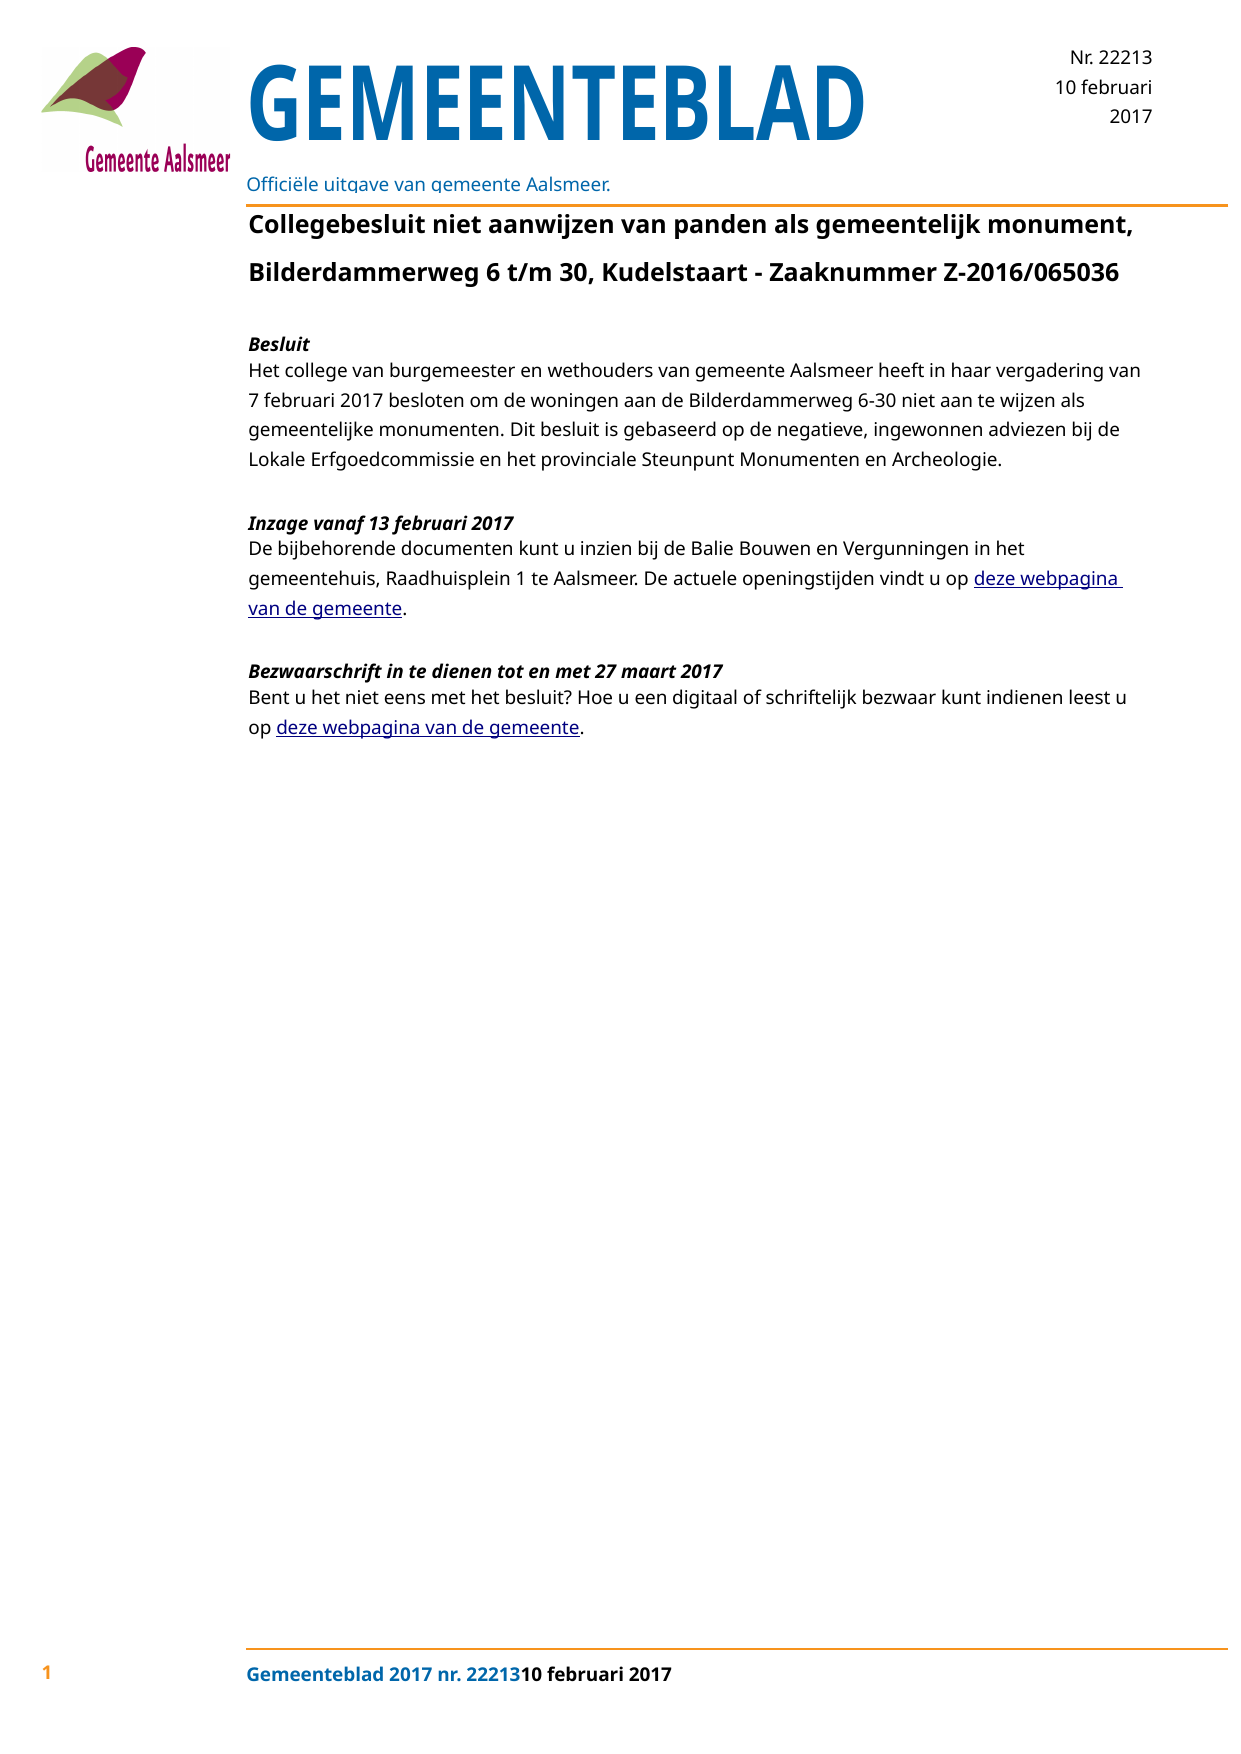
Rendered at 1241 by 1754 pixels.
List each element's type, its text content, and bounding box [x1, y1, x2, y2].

picture [41, 47, 231, 172]
text Besluit [248, 331, 1152, 357]
text Bezwaarschrift in te dienen tot en met 27 maart 2017 [248, 659, 1152, 684]
text Inzage vanaf 13 februari 2017 [248, 510, 1152, 536]
text De bijbehorende documenten kunt u inzien bij de Balie Bouwen en Vergunningen in het gemeentehuis, Raadhuisplein 1 te Aalsmeer. De actuele openingstijden vindt u op deze webpagina van de gemeente. [248, 536, 1152, 621]
text Het college van burgemeester en wethouders van gemeente Aalsmeer heeft in haar vergadering van 7 februari 2017 besloten om de woningen aan de Bilderdammerweg 6-30 niet aan te wijzen als gemeentelijke monumenten. Dit besluit is gebaseerd op de negatieve, ingewonnen adviezen bij de Lokale Erfgoedcommissie en het provinciale Steunpunt Monumenten en Archeologie. [248, 357, 1152, 472]
text Collegebesluit niet aanwijzen van panden als gemeentelijk monument, Bilderdammerweg 6 t/m 30, Kudelstaart - Zaaknummer Z-2016/065036 [248, 207, 1152, 288]
text Bent u het niet eens met het besluit? Hoe u een digitaal of schriftelijk bezwaar kunt indienen leest u op deze webpagina van de gemeente. [248, 684, 1152, 740]
